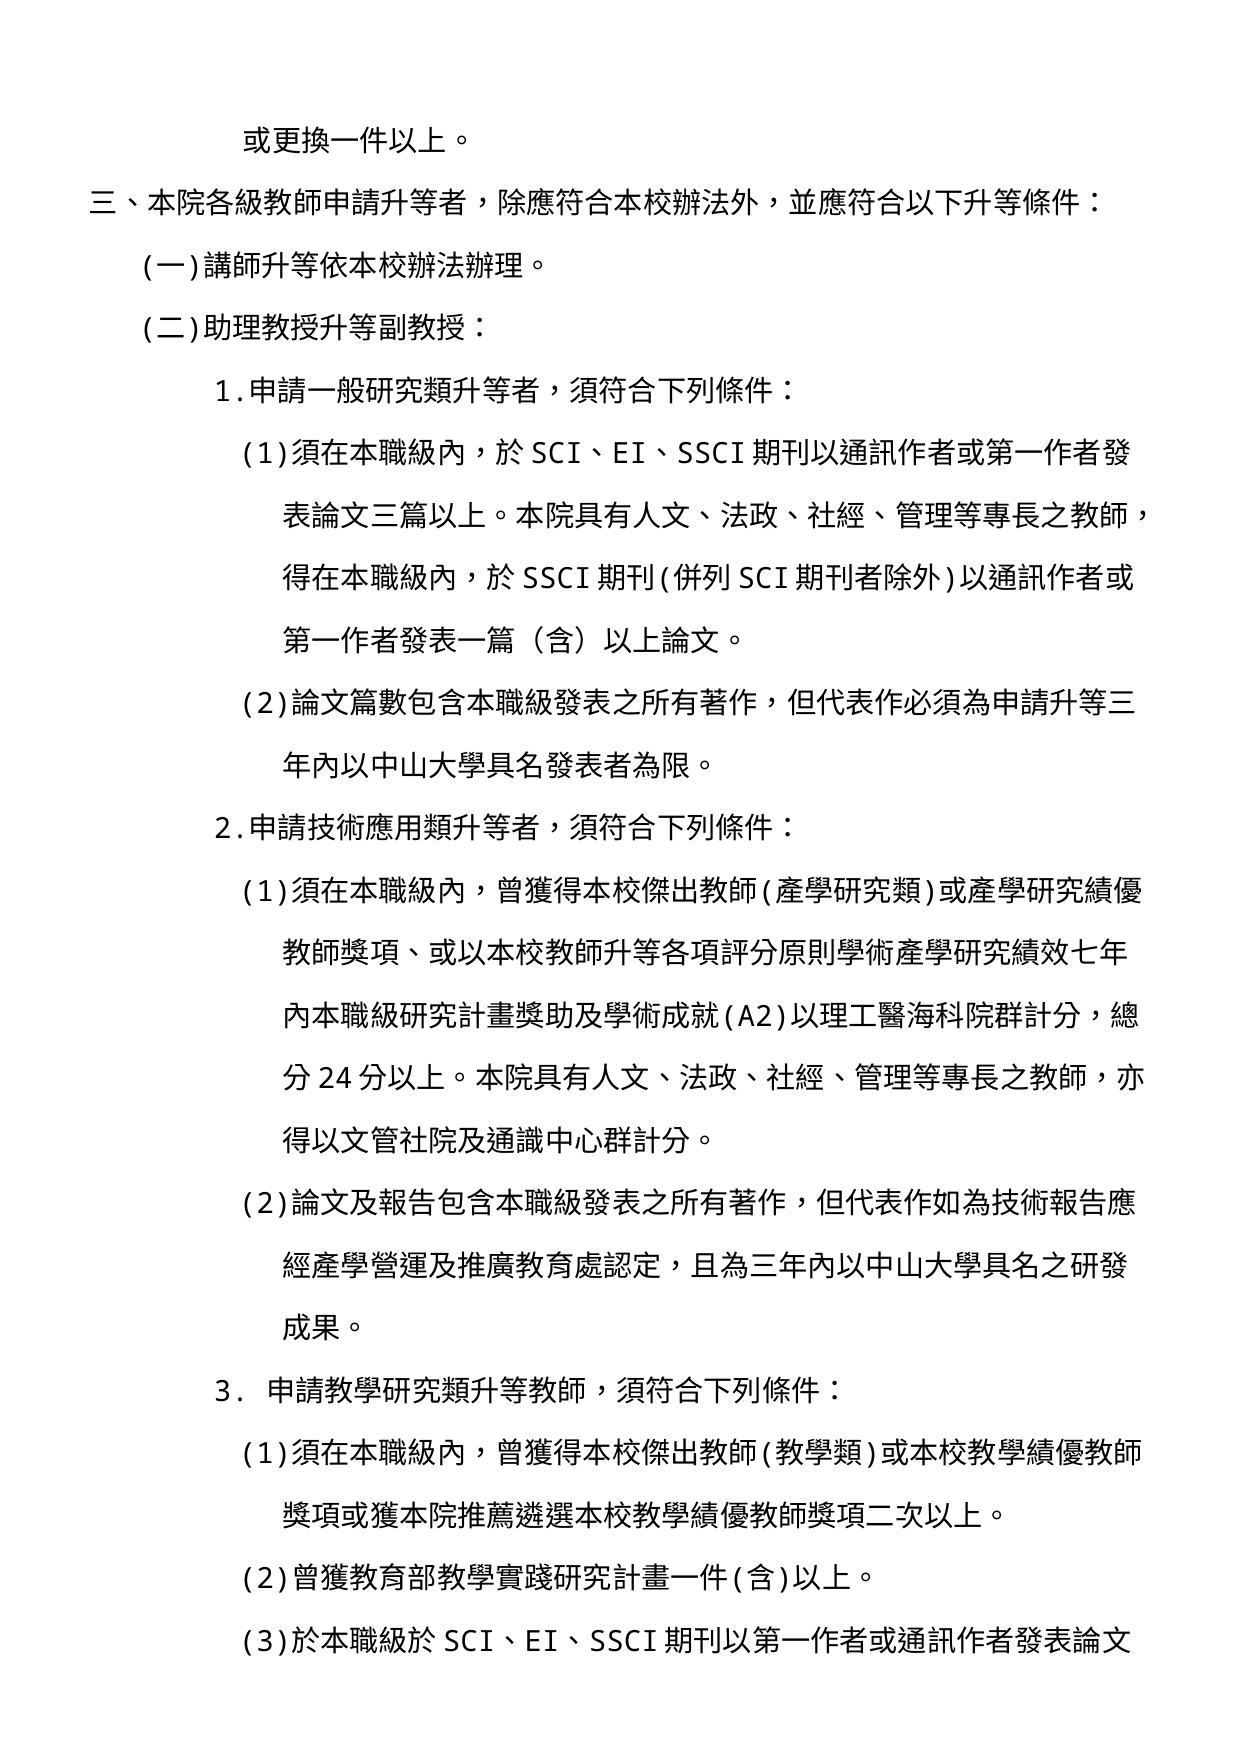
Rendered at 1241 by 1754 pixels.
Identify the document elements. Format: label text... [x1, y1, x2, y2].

text (1)須在本職級內，於SCI、EI、SSCI期刊以通訊作者或第一作者發表論文三篇以上。本院具有人文、法政、社經、管理等專長之教師，得在本職級內，於SSCI期刊(併列SCI期刊者除外)以通訊作者或第一作者發表一篇（含）以上論文。 [238, 409, 1152, 659]
text (3)於本職級於SCI、EI、SSCI期刊以第一作者或通訊作者發表論文 [238, 1597, 1152, 1659]
text 或更換一件以上。 [213, 97, 1152, 159]
text (2)論文篇數包含本職級發表之所有著作，但代表作必須為申請升等三年內以中山大學具名發表者為限。 [238, 659, 1152, 784]
text 2.申請技術應用類升等者，須符合下列條件： [213, 784, 1152, 847]
text 三、本院各級教師申請升等者，除應符合本校辦法外，並應符合以下升等條件： [89, 159, 1152, 222]
text (2)論文及報告包含本職級發表之所有著作，但代表作如為技術報告應經產學營運及推廣教育處認定，且為三年內以中山大學具名之研發成果。 [238, 1159, 1152, 1347]
text 1.申請一般研究類升等者，須符合下列條件： [213, 347, 1152, 409]
text (一)講師升等依本校辦法辦理。 [139, 222, 1152, 284]
text (1)須在本職級內，曾獲得本校傑出教師(教學類)或本校教學績優教師獎項或獲本院推薦遴選本校教學績優教師獎項二次以上。 [238, 1409, 1152, 1534]
text 3. 申請教學研究類升等教師，須符合下列條件： [213, 1347, 1152, 1409]
text (1)須在本職級內，曾獲得本校傑出教師(產學研究類)或產學研究績優教師獎項、或以本校教師升等各項評分原則學術產學研究績效七年內本職級研究計畫獎助及學術成就(A2)以理工醫海科院群計分，總分24分以上。本院具有人文、法政、社經、管理等專長之教師，亦得以文管社院及通識中心群計分。 [238, 847, 1152, 1159]
text (二)助理教授升等副教授： [139, 284, 1152, 347]
text (2)曾獲教育部教學實踐研究計畫一件(含)以上。 [238, 1534, 1152, 1597]
